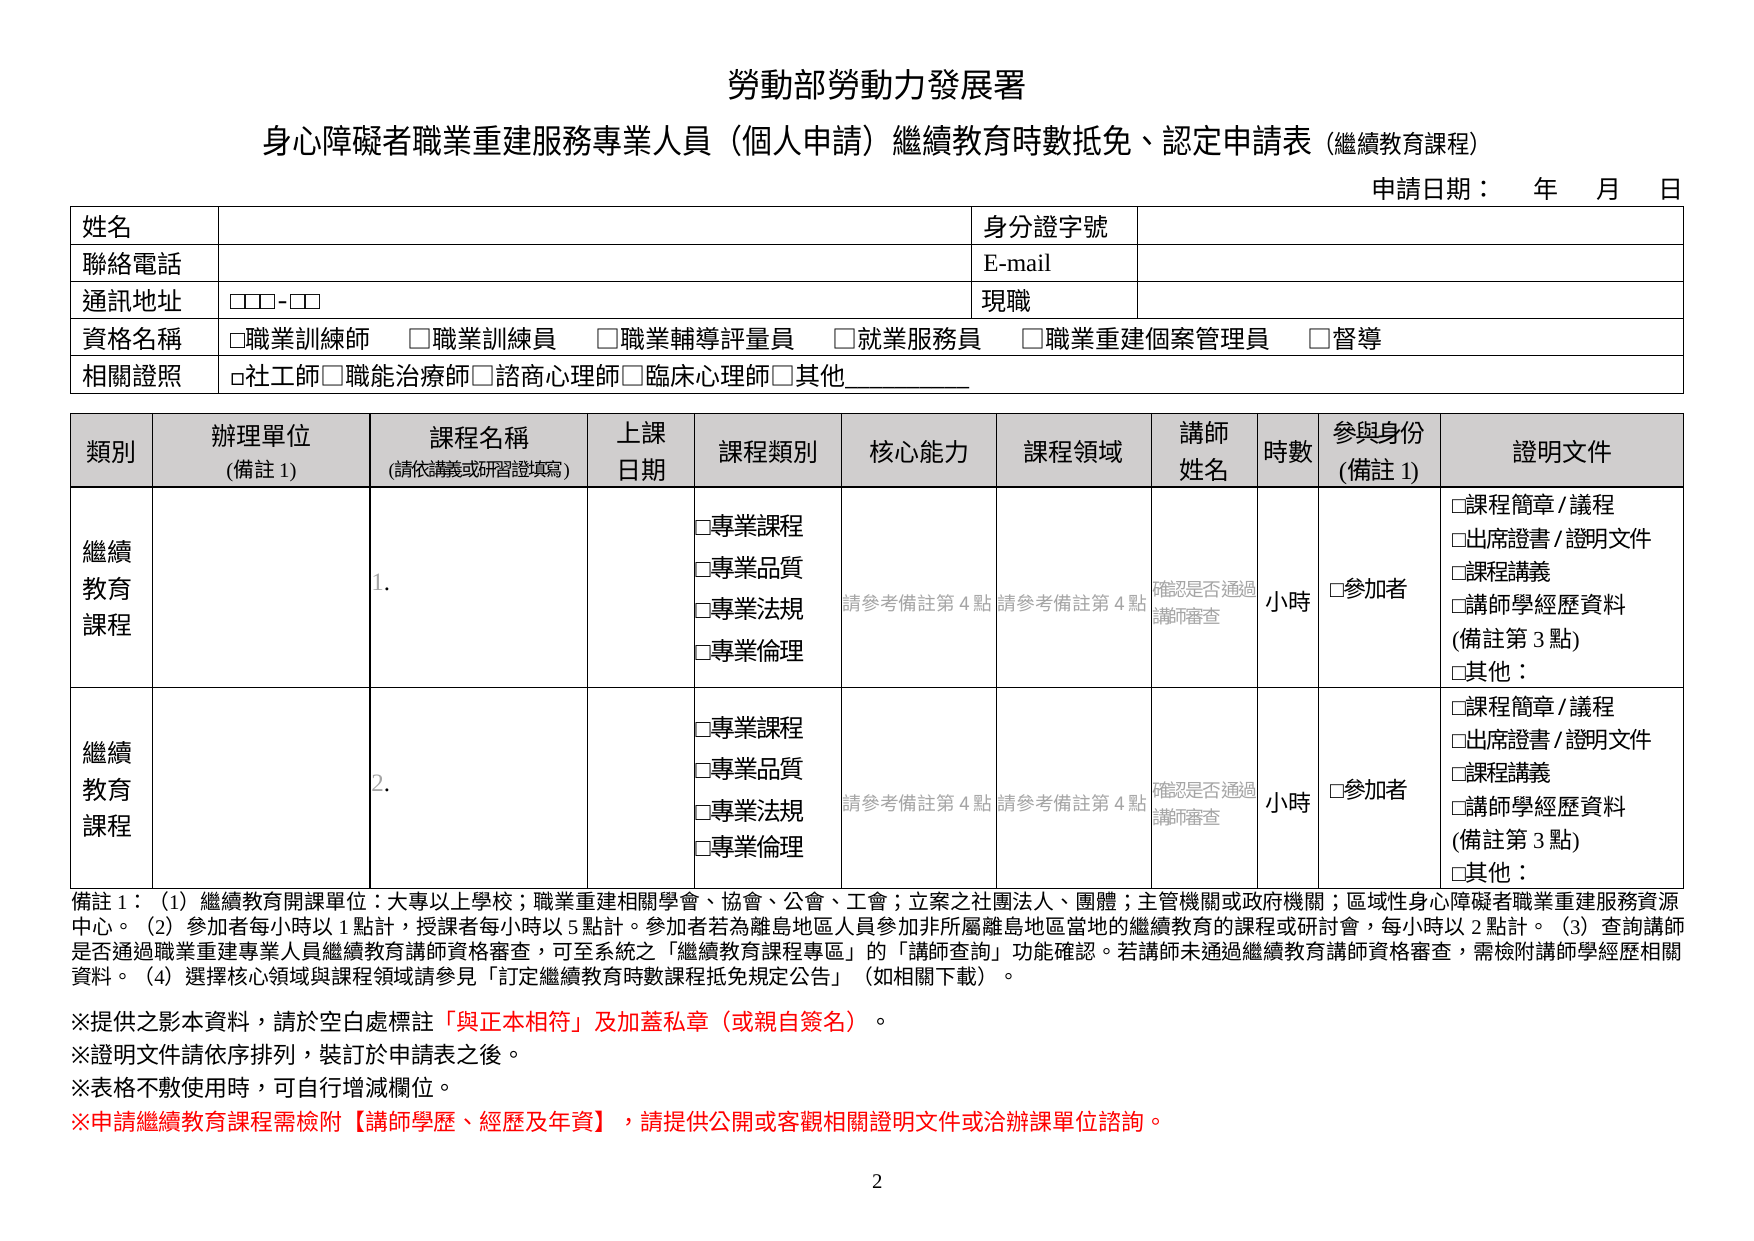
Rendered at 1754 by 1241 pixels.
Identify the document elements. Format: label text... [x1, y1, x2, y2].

table_cell 確認是否通過講師審查 [1152, 688, 1257, 888]
table_cell □參加者 [1319, 488, 1440, 687]
table_cell □職業訓練師 □職業訓練員 □職業輔導評量員 □就業服務員 □職業重建個案管理員 □督導 [219, 319, 1683, 355]
table_cell [219, 245, 971, 281]
table_cell □參加者 [1319, 688, 1440, 888]
table_cell 通訊地址 [71, 282, 218, 318]
table_header 核心能力 [842, 414, 996, 486]
table_cell 聯絡電話 [71, 245, 218, 281]
table_header 課程類別 [695, 414, 841, 486]
table_header 課程領域 [997, 414, 1151, 486]
table_header 課程名稱 (請依講義或研習證填寫) [371, 414, 587, 486]
text ※證明文件請依序排列，裝訂於申請表之後。 [71, 1037, 1683, 1070]
table_cell 2. [371, 688, 587, 888]
table_cell [588, 688, 694, 888]
text 勞動部勞動力發展署 [71, 59, 1683, 107]
table_cell 請參考備註第4點 [842, 688, 996, 888]
table_header 參與身份 (備註1) [1319, 414, 1440, 486]
table_cell [588, 488, 694, 687]
table_header 辦理單位 (備註1) [153, 414, 369, 486]
table_cell □課程簡章/議程 □出席證書/證明文件 □課程講義 □講師學經歷資料 (備註第3點) □其他： [1441, 688, 1683, 888]
table_cell □專業課程 □專業品質 □專業法規 □專業倫理 [695, 688, 841, 888]
table_header 證明文件 [1441, 414, 1683, 486]
subtitle 身心障礙者職業重建服務專業人員（個人申請）繼續教育時數抵免、認定申請表（繼續教育課程） [71, 114, 1683, 163]
text ※申請繼續教育課程需檢附【講師學歷、經歷及年資】，請提供公開或客觀相關證明文件或洽辦課單位諮詢。 [71, 1104, 1683, 1137]
text 申請日期： 年 月 日 [71, 170, 1683, 206]
table_cell □課程簡章/議程 □出席證書/證明文件 □課程講義 □講師學經歷資料 (備註第3點) □其他： [1441, 488, 1683, 687]
table_header [1138, 207, 1683, 243]
table_cell □專業課程 □專業品質 □專業法規 □專業倫理 [695, 488, 841, 687]
table_cell 資格名稱 [71, 319, 218, 355]
table_cell [153, 488, 369, 687]
table_cell 請參考備註第4點 [997, 488, 1151, 687]
table_cell 請參考備註第4點 [997, 688, 1151, 888]
table_cell 請參考備註第4點 [842, 488, 996, 687]
table_cell 小時 [1258, 488, 1318, 687]
table_cell E-mail [972, 245, 1137, 281]
table_header 上課 日期 [588, 414, 694, 486]
table_cell [1138, 282, 1683, 318]
table_cell 現職 [972, 282, 1137, 318]
table_cell 繼續教育課程 [71, 688, 152, 888]
table_cell □□□-□□ [219, 282, 971, 318]
table_cell 確認是否通過講師審查 [1152, 488, 1257, 687]
table_header 講師 姓名 [1152, 414, 1257, 486]
table_cell 繼續教育課程 [71, 488, 152, 687]
table_header 身分證字號 [972, 207, 1137, 243]
text ※提供之影本資料，請於空白處標註「與正本相符」及加蓋私章（或親自簽名）。 [71, 1004, 1683, 1037]
table_header 類別 [71, 414, 152, 486]
table_cell [1138, 245, 1683, 281]
table_cell 相關證照 [71, 356, 218, 393]
text 備註1：（1）繼續教育開課單位：大專以上學校；職業重建相關學會、協會、公會、工會；立案之社團法人、團體；主管機關或政府機關；區域性身心障礙者職業重建服務資源中心。（2）參加者每小時以1點計，授課者每小時以5點計。參加者若為離島地區人員參加非所屬離島地區當地的繼續教育的課程或研討會，每小時以2點計。（3）查詢講師是否通過職業重建專業人員繼續教育講師資格審查，可至系統之「繼續教育課程專區」的「講師查詢」功能確認。若講師未通過繼續教育講師資格審查，需檢附講師學經歷相關資料。（4）選擇核心領域與課程領域請參見「訂定繼續教育時數課程抵免規定公告」（如相關下載）。 [71, 889, 1686, 989]
table_header 時數 [1258, 414, 1318, 486]
table_cell 1. [371, 488, 587, 687]
table_cell □社工師□職能治療師□諮商心理師□臨床心理師□其他__________ [219, 356, 1683, 393]
table_header [219, 207, 971, 243]
table_cell 小時 [1258, 688, 1318, 888]
table_header 姓名 [71, 207, 218, 243]
table_cell [153, 688, 369, 888]
text ※表格不敷使用時，可自行增減欄位。 [71, 1070, 1683, 1104]
